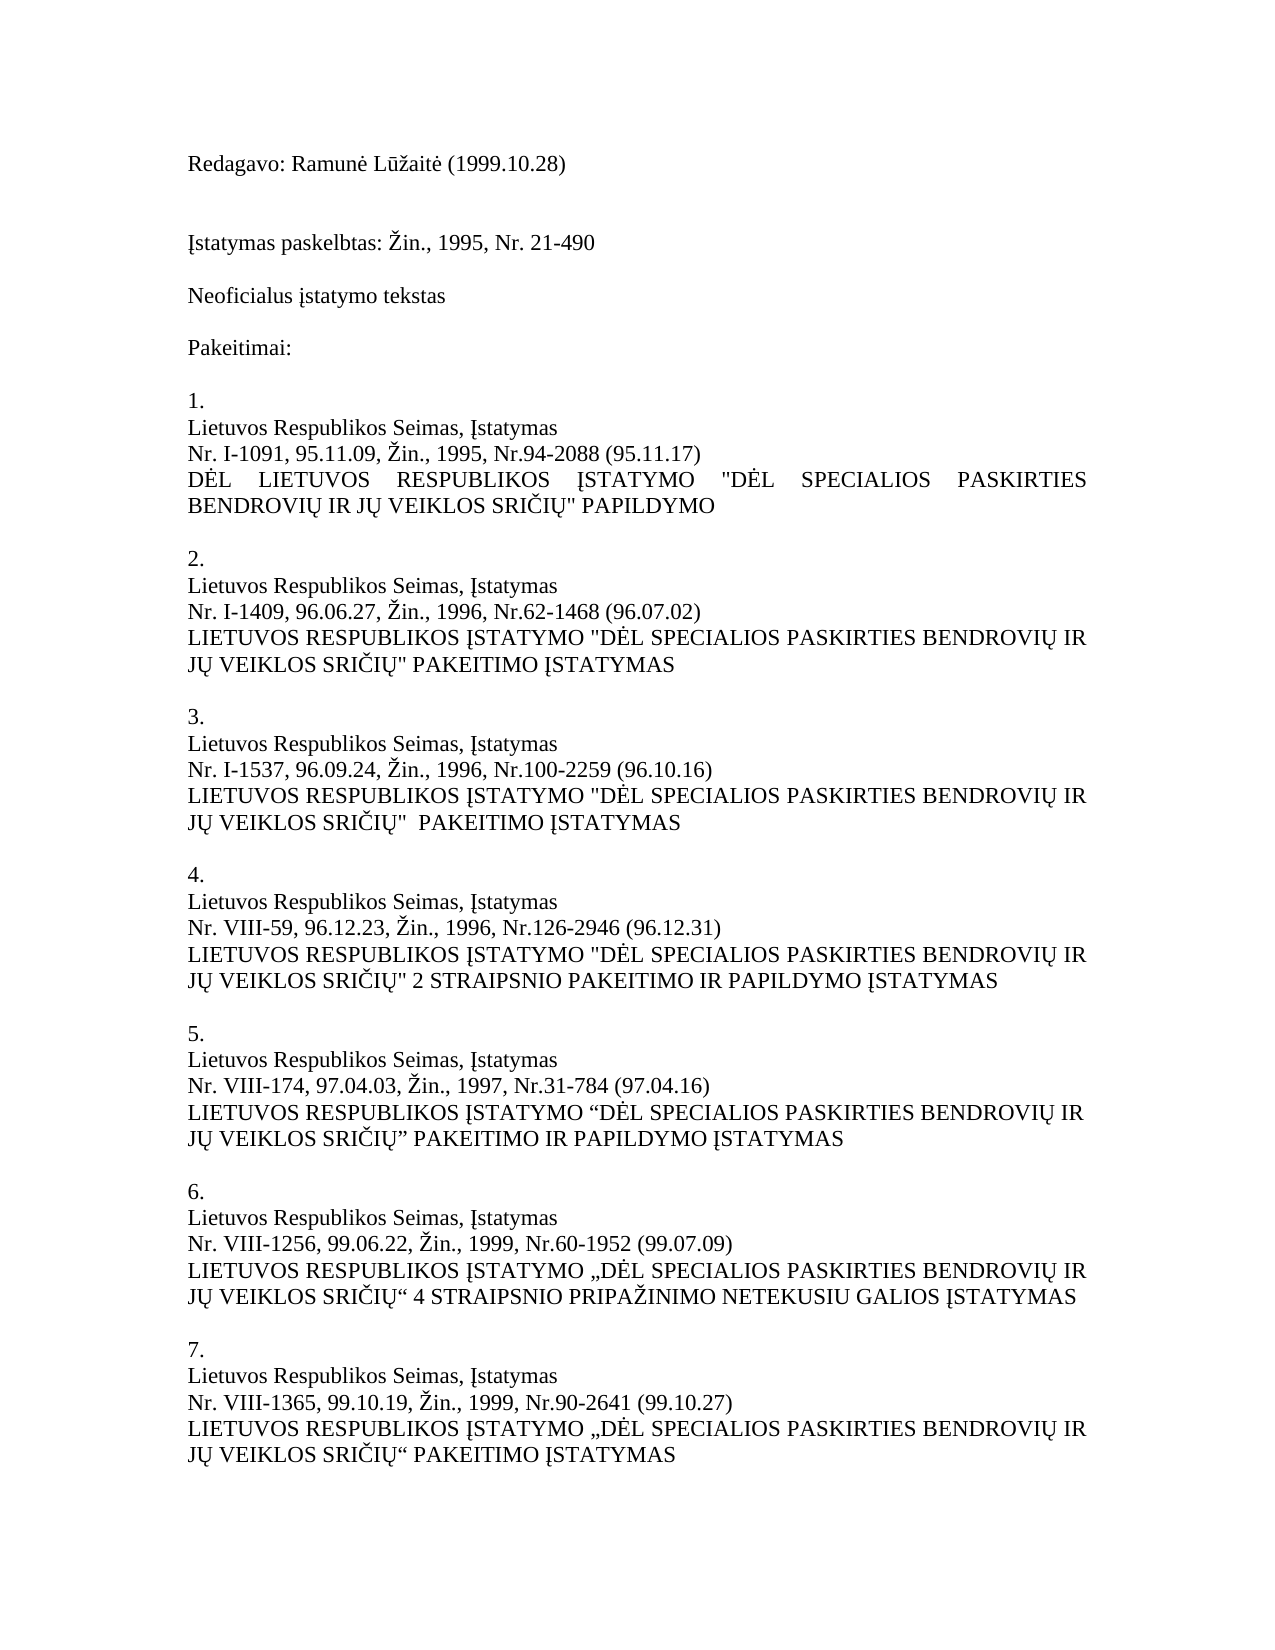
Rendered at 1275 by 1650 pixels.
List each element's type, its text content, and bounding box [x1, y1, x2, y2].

text Nr. I-1409, 96.06.27, Žin., 1996, Nr.62-1468 (96.07.02) [187, 598, 1087, 624]
text 1. [187, 387, 1087, 413]
text LIETUVOS RESPUBLIKOS ĮSTATYMO „DĖL SPECIALIOS PASKIRTIES BENDROVIŲ IR JŲ VEIKLOS SRIČIŲ“ 4 STRAIPSNIO PRIPAŽINIMO NETEKUSIU GALIOS ĮSTATYMAS [187, 1257, 1087, 1309]
text Pakeitimai: [187, 334, 1087, 361]
text Lietuvos Respublikos Seimas, Įstatymas [187, 888, 1087, 914]
text Lietuvos Respublikos Seimas, Įstatymas [187, 572, 1087, 598]
text LIETUVOS RESPUBLIKOS ĮSTATYMO "DĖL SPECIALIOS PASKIRTIES BENDROVIŲ IR JŲ VEIKLOS SRIČIŲ" PAKEITIMO ĮSTATYMAS [187, 624, 1087, 677]
text Redagavo: Ramunė Lūžaitė (1999.10.28) [187, 150, 1087, 176]
text Nr. VIII-59, 96.12.23, Žin., 1996, Nr.126-2946 (96.12.31) [187, 914, 1087, 941]
text Nr. VIII-174, 97.04.03, Žin., 1997, Nr.31-784 (97.04.16) [187, 1072, 1087, 1099]
text 7. [187, 1336, 1087, 1362]
text DĖL LIETUVOS RESPUBLIKOS ĮSTATYMO "DĖL SPECIALIOS PASKIRTIES BENDROVIŲ IR JŲ VEIKLOS SRIČIŲ" PAPILDYMO [187, 466, 1087, 519]
text 4. [187, 862, 1087, 888]
text Nr. VIII-1365, 99.10.19, Žin., 1999, Nr.90-2641 (99.10.27) [187, 1389, 1087, 1415]
text Lietuvos Respublikos Seimas, Įstatymas [187, 413, 1087, 440]
text Nr. I-1537, 96.09.24, Žin., 1996, Nr.100-2259 (96.10.16) [187, 756, 1087, 782]
text 6. [187, 1178, 1087, 1204]
text Lietuvos Respublikos Seimas, Įstatymas [187, 1046, 1087, 1072]
text 5. [187, 1020, 1087, 1046]
text Įstatymas paskelbtas: Žin., 1995, Nr. 21-490 [187, 229, 1087, 255]
text 3. [187, 703, 1087, 730]
text Lietuvos Respublikos Seimas, Įstatymas [187, 1204, 1087, 1231]
text Nr. I-1091, 95.11.09, Žin., 1995, Nr.94-2088 (95.11.17) [187, 440, 1087, 466]
text 2. [187, 545, 1087, 572]
text LIETUVOS RESPUBLIKOS ĮSTATYMO “DĖL SPECIALIOS PASKIRTIES BENDROVIŲ IR JŲ VEIKLOS SRIČIŲ” PAKEITIMO IR PAPILDYMO ĮSTATYMAS [187, 1099, 1087, 1151]
text Lietuvos Respublikos Seimas, Įstatymas [187, 1362, 1087, 1389]
text Neoficialus įstatymo tekstas [187, 282, 1087, 308]
text Lietuvos Respublikos Seimas, Įstatymas [187, 730, 1087, 756]
text LIETUVOS RESPUBLIKOS ĮSTATYMO "DĖL SPECIALIOS PASKIRTIES BENDROVIŲ IR JŲ VEIKLOS SRIČIŲ" PAKEITIMO ĮSTATYMAS [187, 782, 1087, 835]
text LIETUVOS RESPUBLIKOS ĮSTATYMO "DĖL SPECIALIOS PASKIRTIES BENDROVIŲ IR JŲ VEIKLOS SRIČIŲ" 2 STRAIPSNIO PAKEITIMO IR PAPILDYMO ĮSTATYMAS [187, 941, 1087, 993]
text Nr. VIII-1256, 99.06.22, Žin., 1999, Nr.60-1952 (99.07.09) [187, 1231, 1087, 1257]
text LIETUVOS RESPUBLIKOS ĮSTATYMO „DĖL SPECIALIOS PASKIRTIES BENDROVIŲ IR JŲ VEIKLOS SRIČIŲ“ PAKEITIMO ĮSTATYMAS [187, 1415, 1087, 1468]
